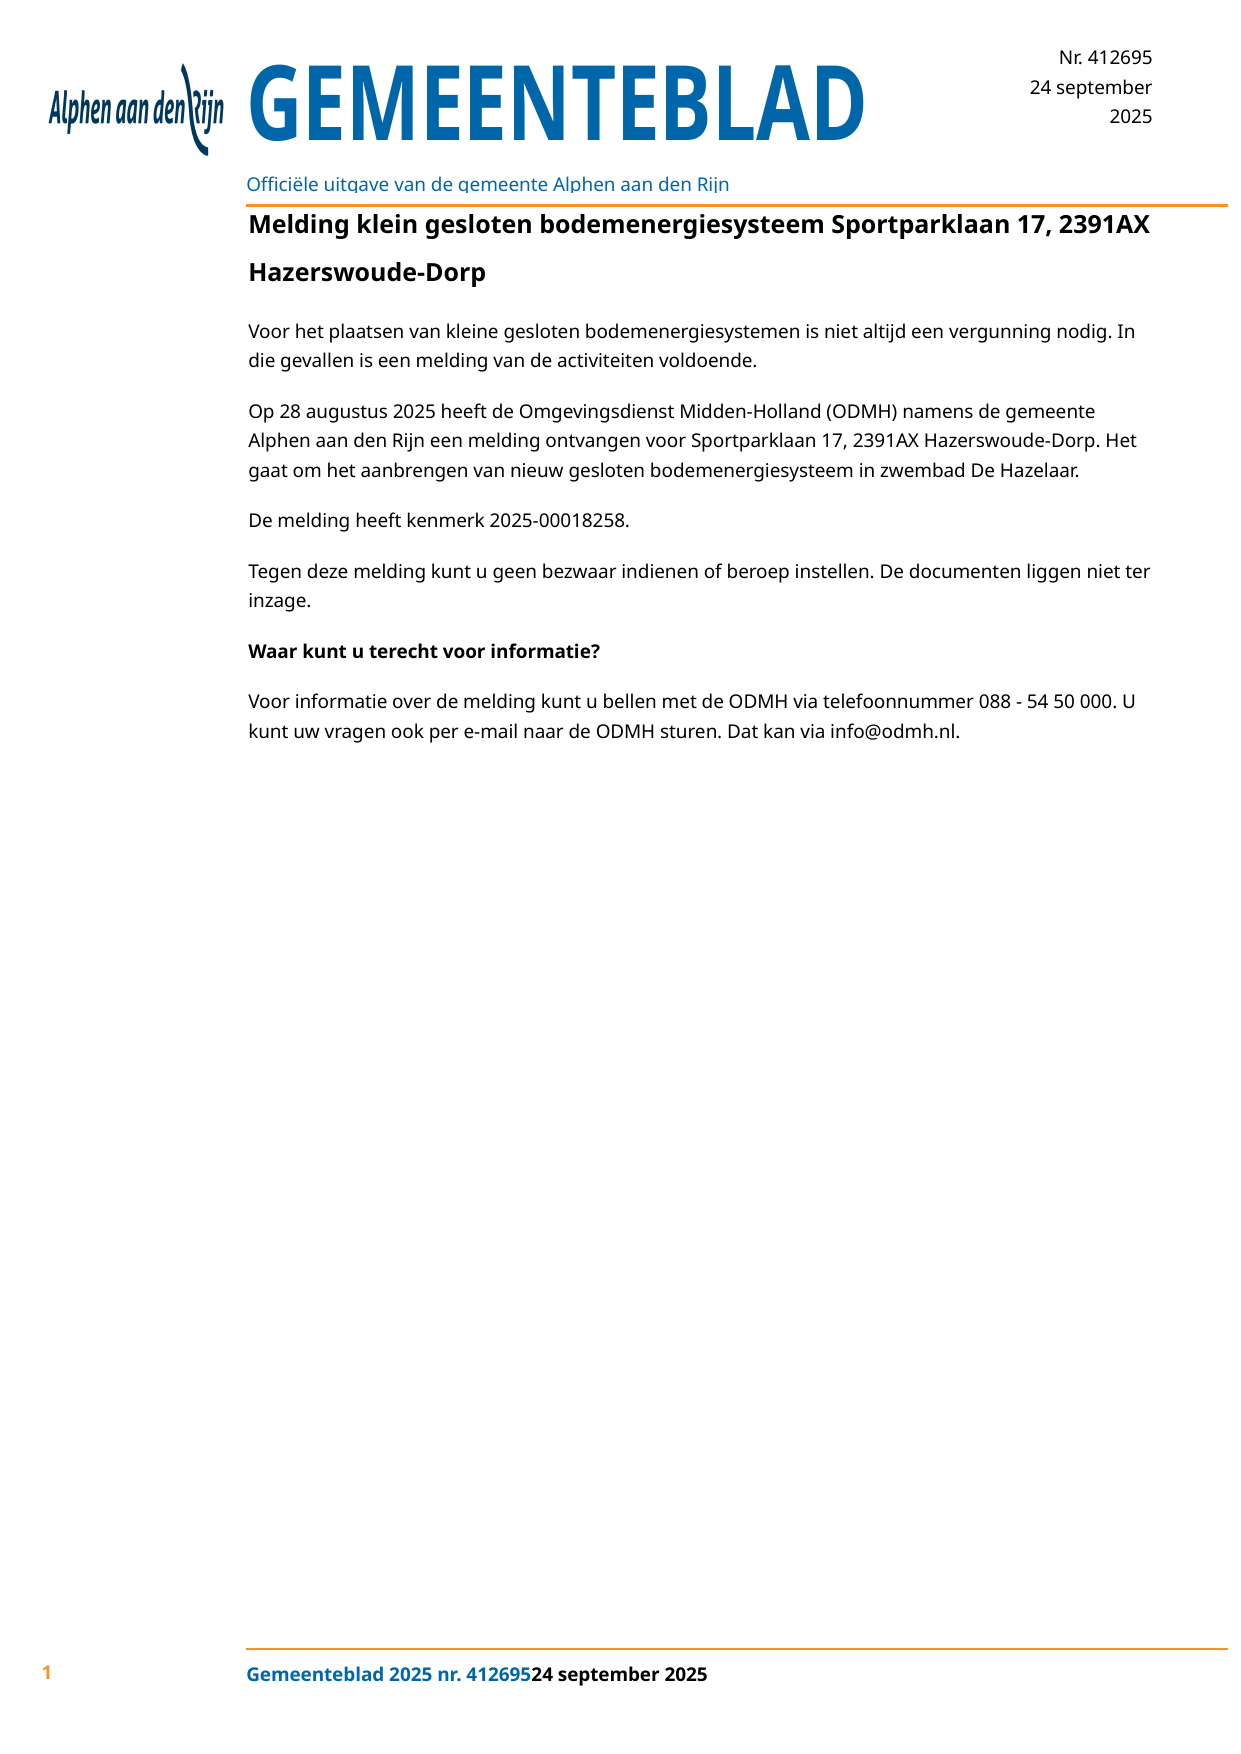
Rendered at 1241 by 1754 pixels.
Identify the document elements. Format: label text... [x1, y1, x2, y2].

text Waar kunt u terecht voor informatie? [248, 638, 1152, 664]
text Op 28 augustus 2025 heeft de Omgevingsdienst Midden-Holland (ODMH) namens de gemeente Alphen aan den Rijn een melding ontvangen voor Sportparklaan 17, 2391AX Hazerswoude-Dorp. Het gaat om het aanbrengen van nieuw gesloten bodemenergiesysteem in zwembad De Hazelaar. [248, 398, 1152, 483]
text Voor informatie over de melding kunt u bellen met de ODMH via telefoonnummer 088 - 54 50 000. U kunt uw vragen ook per e-mail naar de ODMH sturen. Dat kan via info@odmh.nl. [248, 688, 1152, 744]
text Voor het plaatsen van kleine gesloten bodemenergiesystemen is niet altijd een vergunning nodig. In die gevallen is een melding van de activiteiten voldoende. [248, 318, 1152, 373]
text Melding klein gesloten bodemenergiesysteem Sportparklaan 17, 2391AX Hazerswoude-Dorp [248, 207, 1152, 288]
text Tegen deze melding kunt u geen bezwaar indienen of beroep instellen. De documenten liggen niet ter inzage. [248, 558, 1152, 613]
text De melding heeft kenmerk 2025-00018258. [248, 507, 1152, 533]
picture [41, 47, 231, 172]
